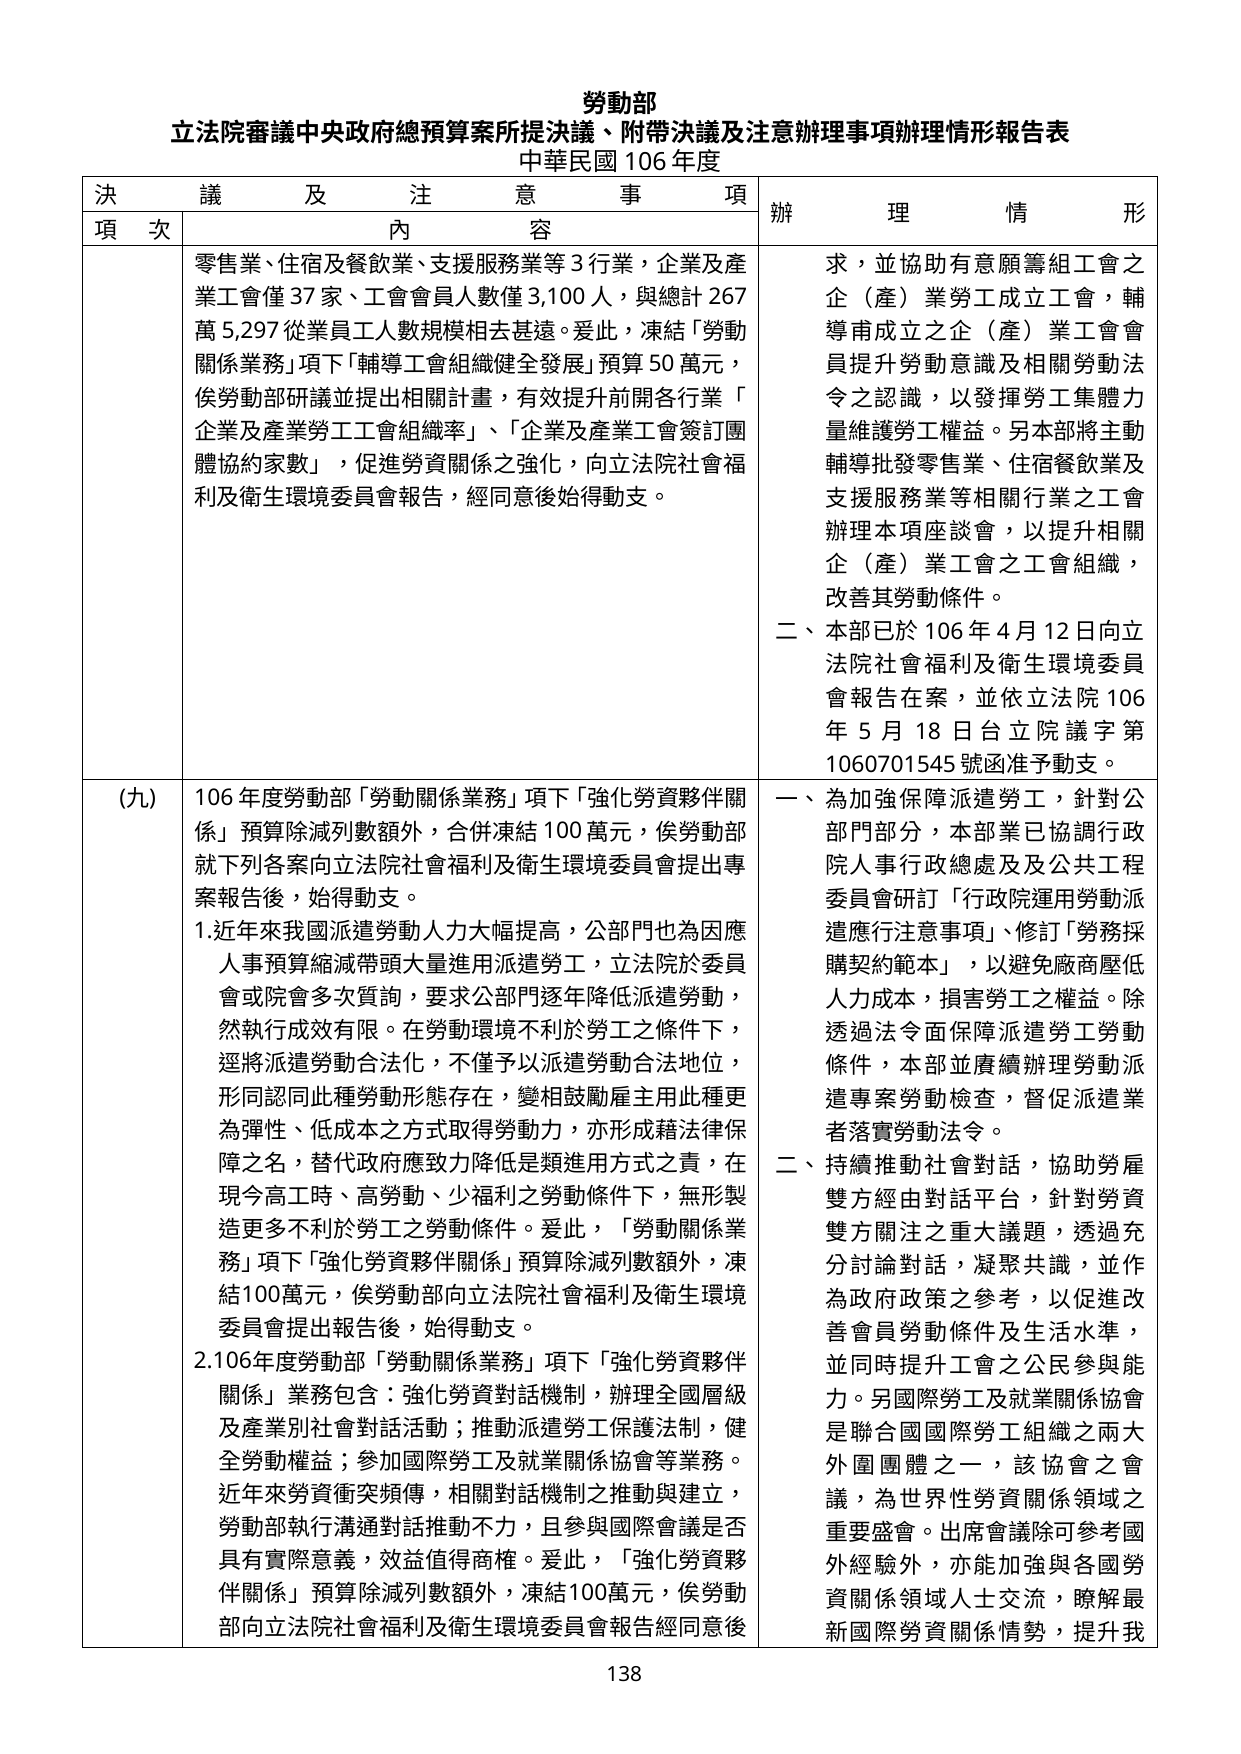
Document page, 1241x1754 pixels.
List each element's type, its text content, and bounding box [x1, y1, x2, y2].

table_header 決議及注意事項 [83, 177, 758, 211]
table_cell 求，並協助有意願籌組工會之企（產）業勞工成立工會，輔導甫成立之企（產）業工會會員提升勞動意識及相關勞動法令之認識，以發揮勞工集體力量維護勞工權益。另本部將主動輔導批發零售業、住宿餐飲業及支援服務業等相關行業之工會辦理本項座談會，以提升相關企（產）業工會之工會組織，改善其勞動條件。 本部已於106年4月12日向立法院社會福利及衛生環境委員會報告在案，並依立法院106年5月18日台立院議字第1060701545號函准予動支。 [759, 246, 1157, 779]
table_cell 為加強保障派遣勞工，針對公部門部分，本部業已協調行政院人事行政總處及及公共工程委員會研訂「行政院運用勞動派遣應行注意事項」、修訂「勞務採購契約範本」，以避免廠商壓低人力成本，損害勞工之權益。除透過法令面保障派遣勞工勞動條件，本部並賡續辦理勞動派遣專案勞動檢查，督促派遣業者落實勞動法令。 持續推動社會對話，協助勞雇雙方經由對話平台，針對勞資雙方關注之重大議題，透過充分討論對話，凝聚共識，並作為政府政策之參考，以促進改善會員勞動條件及生活水準，並同時提升工會之公民參與能力。另國際勞工及就業關係協會是聯合國國際勞工組織之兩大外圍團體之一，該協會之會議，為世界性勞資關係領域之重要盛會。出席會議除可參考國外經驗外，亦能加強與各國勞資關係領域人士交流，瞭解最新國際勞資關係情勢，提升我國施政效能。 為提升團體協約簽約家數，持續辦理集體協商人才培訓活動、團體協約說明暨法制座談會及雇主簽訂團體協約經驗分享活動等，並提供專家學者入廠輔導協助其簽訂團體協約，亦提供工會完成簽訂團體協約之獎勵金，以提升簽訂團體協約之意願；另106年度亦辦理籌組企產業工會及簽訂團體協約之經驗分享活動，以提升簽訂團體協約之家數。 勞資會議係企業內勞工參與之平台，勞工可透過此平台與資方討論事業單位經營、人事及勞動條件相關事項納入討論事項，如經協商達成共識後作成決議，應由事業單位分送工會及有關部門辦理，透過修正勞動契約、簽訂團體協約或增修工作規則，落實該決議內容，倘有情勢變更或窒礙難行，始得提交下次會議復議。 為避免保險事業單位及保險業務員對大法官第740號解釋有所誤解，本部業於105年11月通函各縣市政府說明，勞務給付型態仍應採個案事實綜合判斷有無從屬性之見解，尚非以雇主提供之書面勞務契約為依據，並請其協助輔導轄內保險事業單位，本於照扶勞工權益之企業責任，辦理所屬保險業務員相關事宜，避免衍生爭議。 本部已於106年4月12日向立法院社會福利及衛生環境委員會報告在案，並依立法院106年5月18日台立院議字第1060701545號函准予動支。 [759, 780, 1157, 1647]
table_header 辦理情形 [759, 177, 1157, 245]
table_cell 項次 [83, 212, 182, 245]
table_cell (九) [83, 780, 182, 1647]
table_cell 零售業、住宿及餐飲業、支援服務業等3行業，企業及產業工會僅37家、工會會員人數僅3,100人，與總計267萬5,297從業員工人數規模相去甚遠。爰此，凍結「勞動關係業務」項下「輔導工會組織健全發展」預算50萬元，俟勞動部研議並提出相關計畫，有效提升前開各行業「企業及產業勞工工會組織率」、「企業及產業工會簽訂團體協約家數」，促進勞資關係之強化，向立法院社會福利及衛生環境委員會報告，經同意後始得動支。 [183, 246, 758, 779]
table_cell [83, 246, 182, 779]
table_cell 106年度勞動部「勞動關係業務」項下「強化勞資夥伴關係」預算除減列數額外，合併凍結100萬元，俟勞動部就下列各案向立法院社會福利及衛生環境委員會提出專案報告後，始得動支。 1.近年來我國派遣勞動人力大幅提高，公部門也為因應人事預算縮減帶頭大量進用派遣勞工，立法院於委員會或院會多次質詢，要求公部門逐年降低派遣勞動，然執行成效有限。在勞動環境不利於勞工之條件下，逕將派遣勞動合法化，不僅予以派遣勞動合法地位，形同認同此種勞動形態存在，變相鼓勵雇主用此種更為彈性、低成本之方式取得勞動力，亦形成藉法律保障之名，替代政府應致力降低是類進用方式之責，在現今高工時、高勞動、少福利之勞動條件下，無形製造更多不利於勞工之勞動條件。爰此，「勞動關係業務」項下「強化勞資夥伴關係」預算除減列數額外，凍結100萬元，俟勞動部向立法院社會福利及衛生環境委員會提出報告後，始得動支。 2.106年度勞動部「勞動關係業務」項下「強化勞資夥伴關係」業務包含：強化勞資對話機制，辦理全國層級及產業別社會對話活動；推動派遣勞工保護法制，健全勞動權益；參加國際勞工及就業關係協會等業務。近年來勞資衝突頻傳，相關對話機制之推動與建立，勞動部執行溝通對話推動不力，且參與國際會議是否具有實際意義，效益值得商榷。爰此，「強化勞資夥伴關係」預算除減列數額外，凍結100萬元，俟勞動部向立法院社會福利及衛生環境委員會報告經同意後 [183, 780, 758, 1647]
table_cell 內 容 [183, 212, 758, 245]
